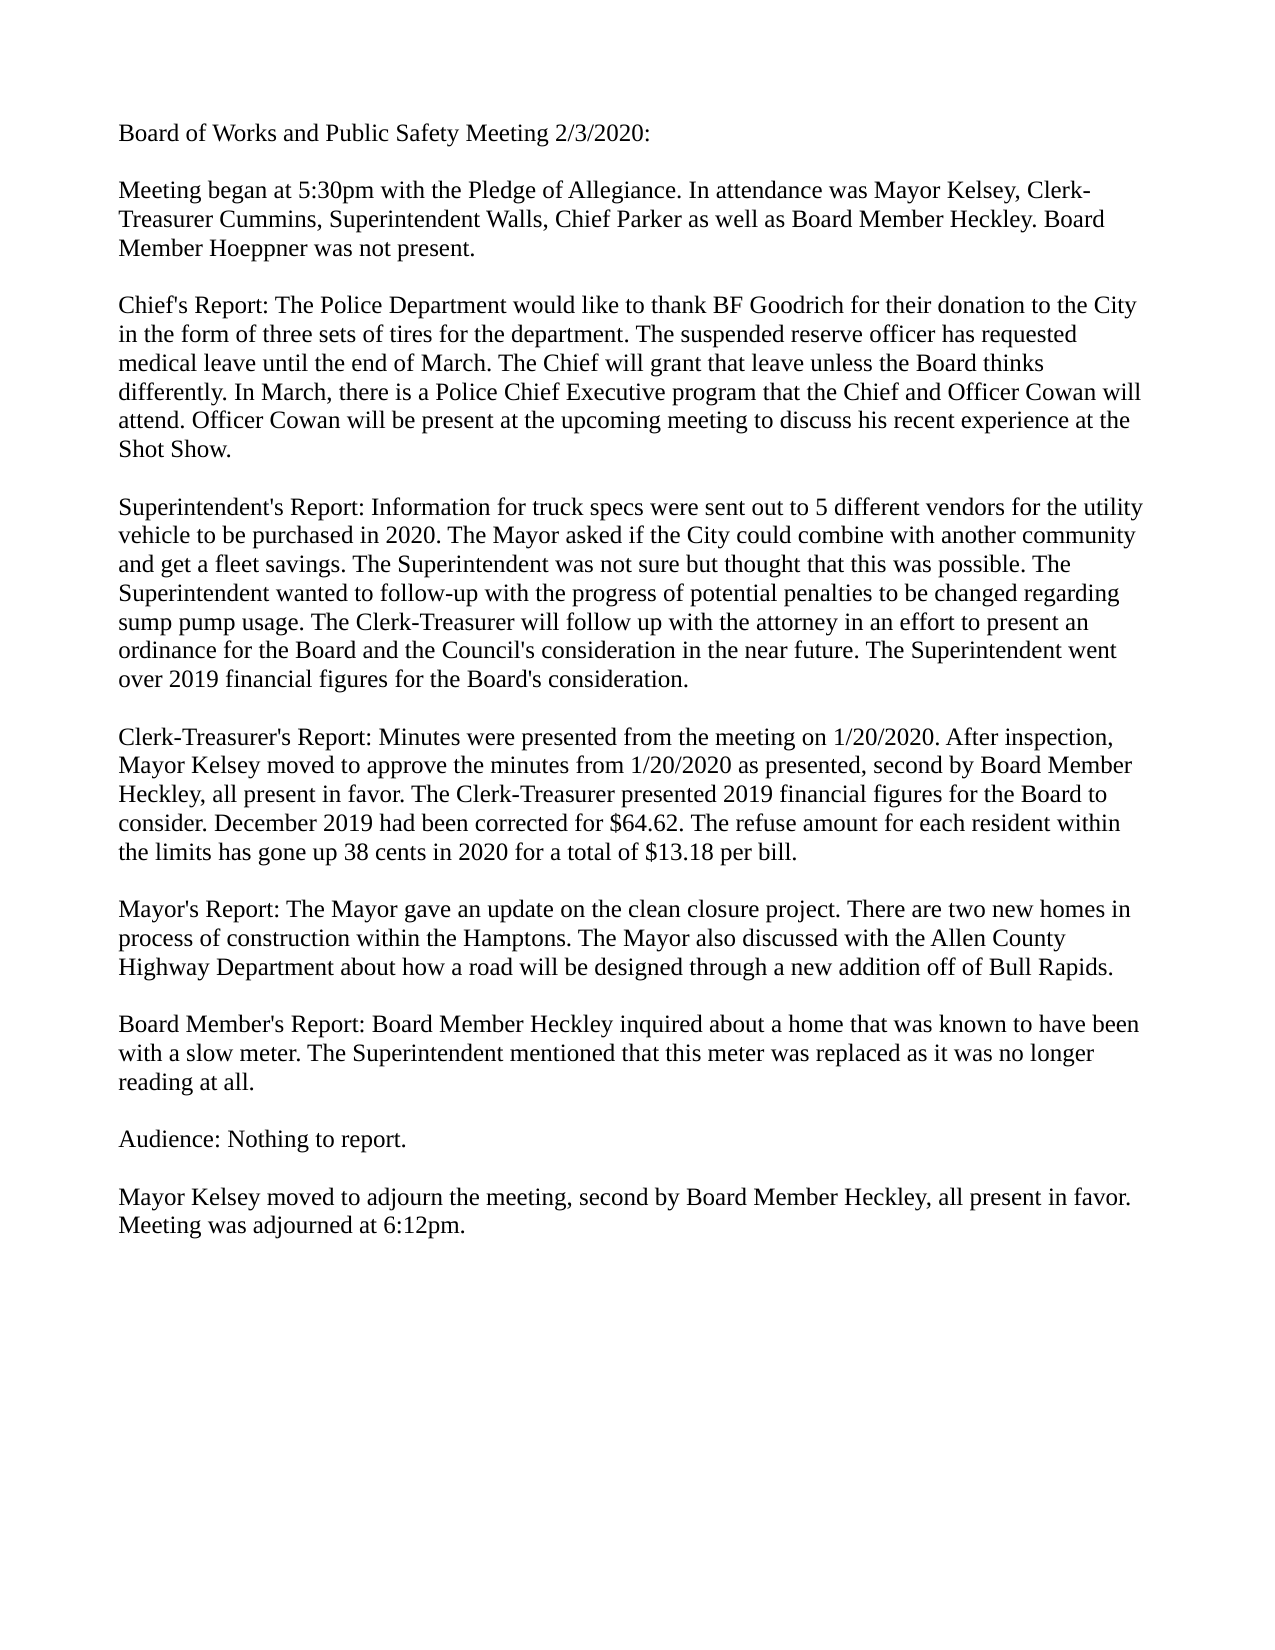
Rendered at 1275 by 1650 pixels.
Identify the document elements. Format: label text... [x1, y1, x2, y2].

text Audience: Nothing to report. [118, 1124, 1157, 1153]
text Clerk-Treasurer's Report: Minutes were presented from the meeting on 1/20/2020. After inspection, Mayor Kelsey moved to approve the minutes from 1/20/2020 as presented, second by Board Member Heckley, all present in favor. The Clerk-Treasurer presented 2019 financial figures for the Board to consider. December 2019 had been corrected for $64.62. The refuse amount for each resident within the limits has gone up 38 cents in 2020 for a total of $13.18 per bill. [118, 722, 1157, 866]
text Chief's Report: The Police Department would like to thank BF Goodrich for their donation to the City in the form of three sets of tires for the department. The suspended reserve officer has requested medical leave until the end of March. The Chief will grant that leave unless the Board thinks differently. In March, there is a Police Chief Executive program that the Chief and Officer Cowan will attend. Officer Cowan will be present at the upcoming meeting to discuss his recent experience at the Shot Show. [118, 291, 1157, 463]
text Meeting began at 5:30pm with the Pledge of Allegiance. In attendance was Mayor Kelsey, Clerk-Treasurer Cummins, Superintendent Walls, Chief Parker as well as Board Member Heckley. Board Member Hoeppner was not present. [118, 176, 1157, 262]
text Superintendent's Report: Information for truck specs were sent out to 5 different vendors for the utility vehicle to be purchased in 2020. The Mayor asked if the City could combine with another community and get a fleet savings. The Superintendent was not sure but thought that this was possible. The Superintendent wanted to follow-up with the progress of potential penalties to be changed regarding sump pump usage. The Clerk-Treasurer will follow up with the attorney in an effort to present an ordinance for the Board and the Council's consideration in the near future. The Superintendent went over 2019 financial figures for the Board's consideration. [118, 492, 1157, 693]
text Board of Works and Public Safety Meeting 2/3/2020: [118, 118, 1157, 147]
text Board Member's Report: Board Member Heckley inquired about a home that was known to have been with a slow meter. The Superintendent mentioned that this meter was replaced as it was no longer reading at all. [118, 1009, 1157, 1096]
text Mayor's Report: The Mayor gave an update on the clean closure project. There are two new homes in process of construction within the Hamptons. The Mayor also discussed with the Allen County Highway Department about how a road will be designed through a new addition off of Bull Rapids. [118, 894, 1157, 981]
text Mayor Kelsey moved to adjourn the meeting, second by Board Member Heckley, all present in favor. Meeting was adjourned at 6:12pm. [118, 1182, 1157, 1239]
